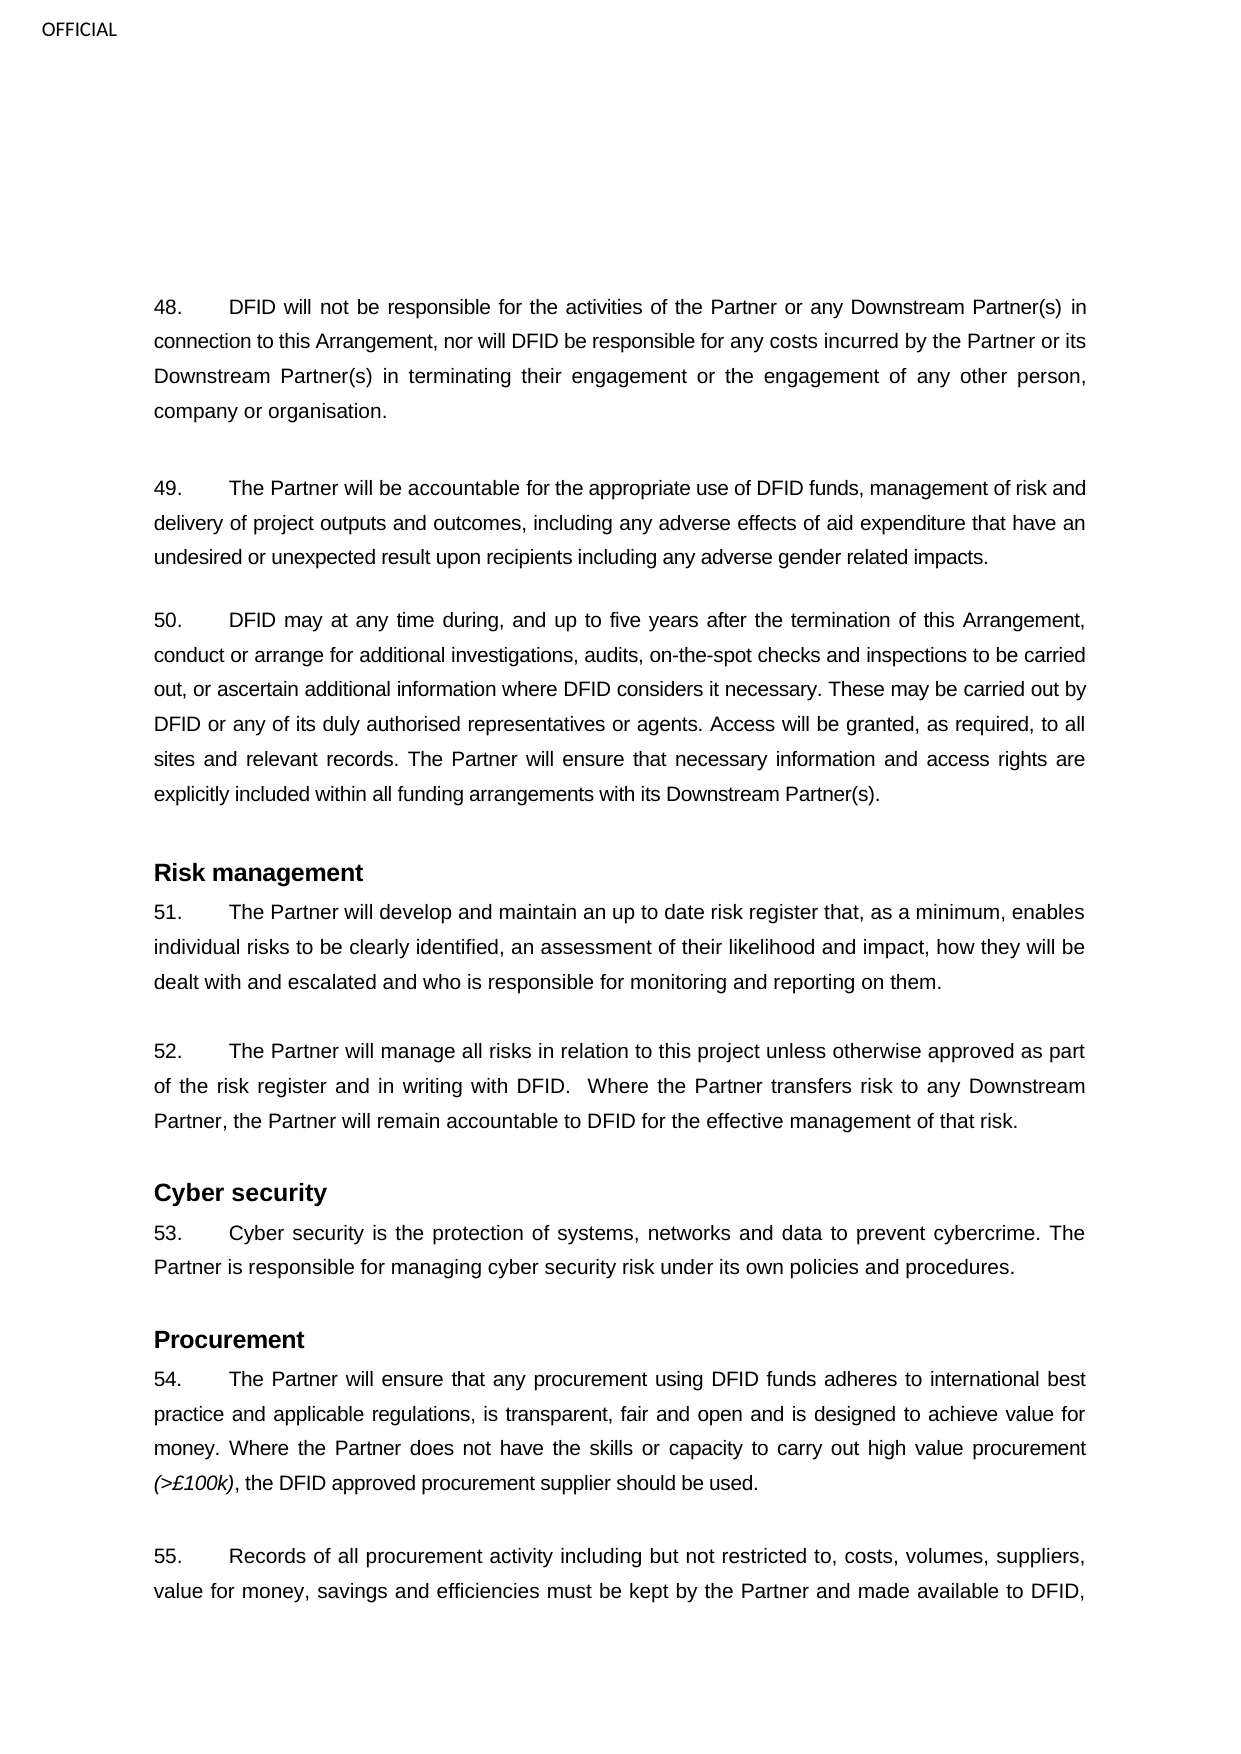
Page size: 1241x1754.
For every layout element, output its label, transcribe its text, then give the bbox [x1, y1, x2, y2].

list The Partner will be accountable for the appropriate use of DFID funds, management of risk and delivery of project outputs and outcomes, including any adverse effects of aid expenditure that have an undesired or unexpected result upon recipients including any adverse gender related impacts. [153, 476, 1087, 569]
list Cyber security is the protection of systems, networks and data to prevent cybercrime. The Partner is responsible for managing cyber security risk under its own policies and procedures. [153, 1221, 1087, 1279]
list DFID will not be responsible for the activities of the Partner or any Downstream Partner(s) in connection to this Arrangement, nor will DFID be responsible for any costs incurred by the Partner or its Downstream Partner(s) in terminating their engagement or the engagement of any other person, company or organisation. [153, 295, 1087, 423]
list The Partner will manage all risks in relation to this project unless otherwise approved as part of the risk register and in writing with DFID. Where the Partner transfers risk to any Downstream Partner, the Partner will remain accountable to DFID for the effective management of that risk. [153, 1040, 1087, 1133]
list The Partner will develop and maintain an up to date risk register that, as a minimum, enables individual risks to be clearly identified, an assessment of their likelihood and impact, how they will be dealt with and escalated and who is responsible for monitoring and reporting on them. [153, 901, 1087, 994]
text Cyber security [153, 1179, 1087, 1207]
text Procurement [153, 1326, 1087, 1353]
list The Partner will ensure that any procurement using DFID funds adheres to international best practice and applicable regulations, is transparent, fair and open and is designed to achieve value for money. Where the Partner does not have the skills or capacity to carry out high value procurement (>£100k), the DFID approved procurement supplier should be used. [153, 1367, 1087, 1495]
text Risk management [153, 859, 1087, 887]
list Records of all procurement activity including but not restricted to, costs, volumes, suppliers, value for money, savings and efficiencies must be kept by the Partner and made available to DFID, [153, 1545, 1087, 1603]
list DFID may at any time during, and up to five years after the termination of this Arrangement, conduct or arrange for additional investigations, audits, on-the-spot checks and inspections to be carried out, or ascertain additional information where DFID considers it necessary. These may be carried out by DFID or any of its duly authorised representatives or agents. Access will be granted, as required, to all sites and relevant records. The Partner will ensure that necessary information and access rights are explicitly included within all funding arrangements with its Downstream Partner(s). [153, 608, 1087, 806]
